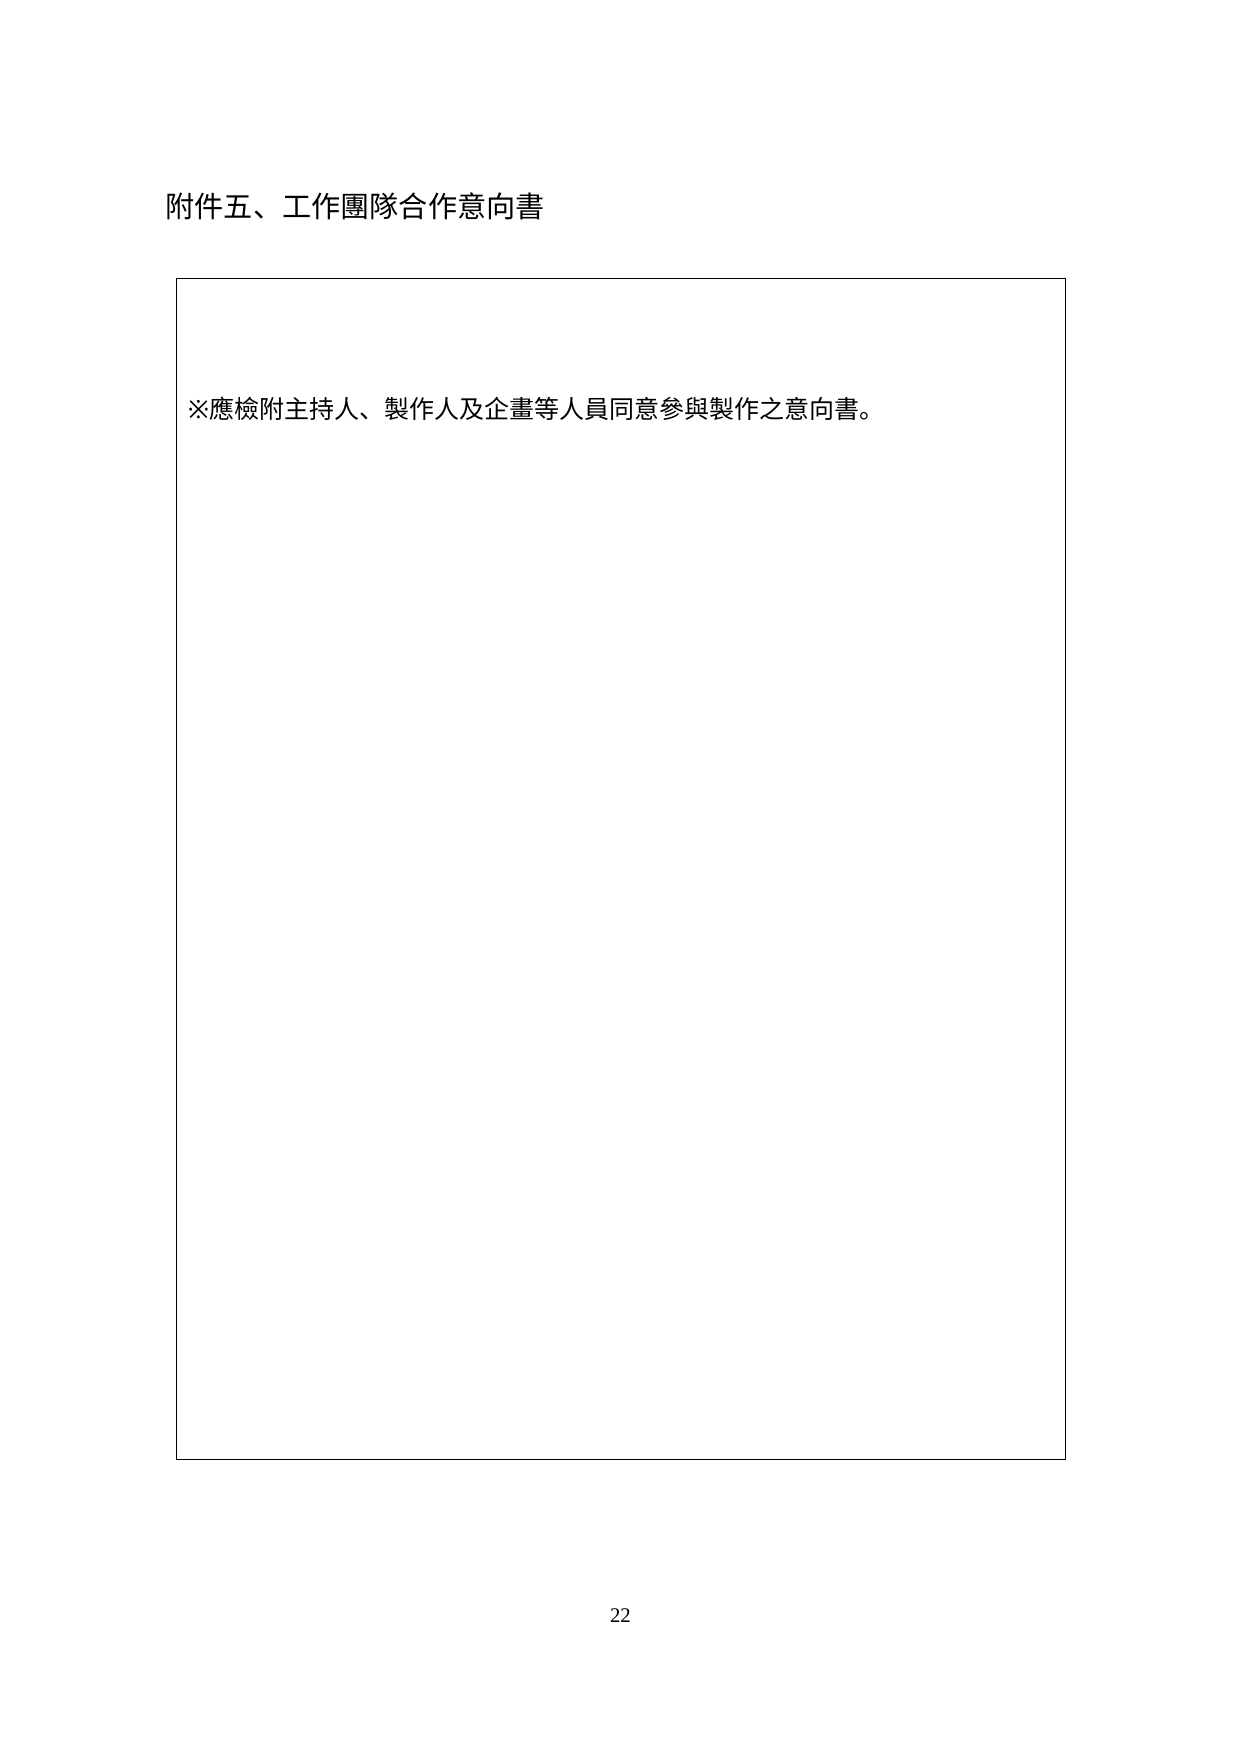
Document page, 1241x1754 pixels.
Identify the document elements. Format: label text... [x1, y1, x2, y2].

text 附件五、工作團隊合作意向書 [165, 178, 1075, 228]
table_header ※應檢附主持人、製作人及企畫等人員同意參與製作之意向書。 [177, 279, 1065, 1459]
